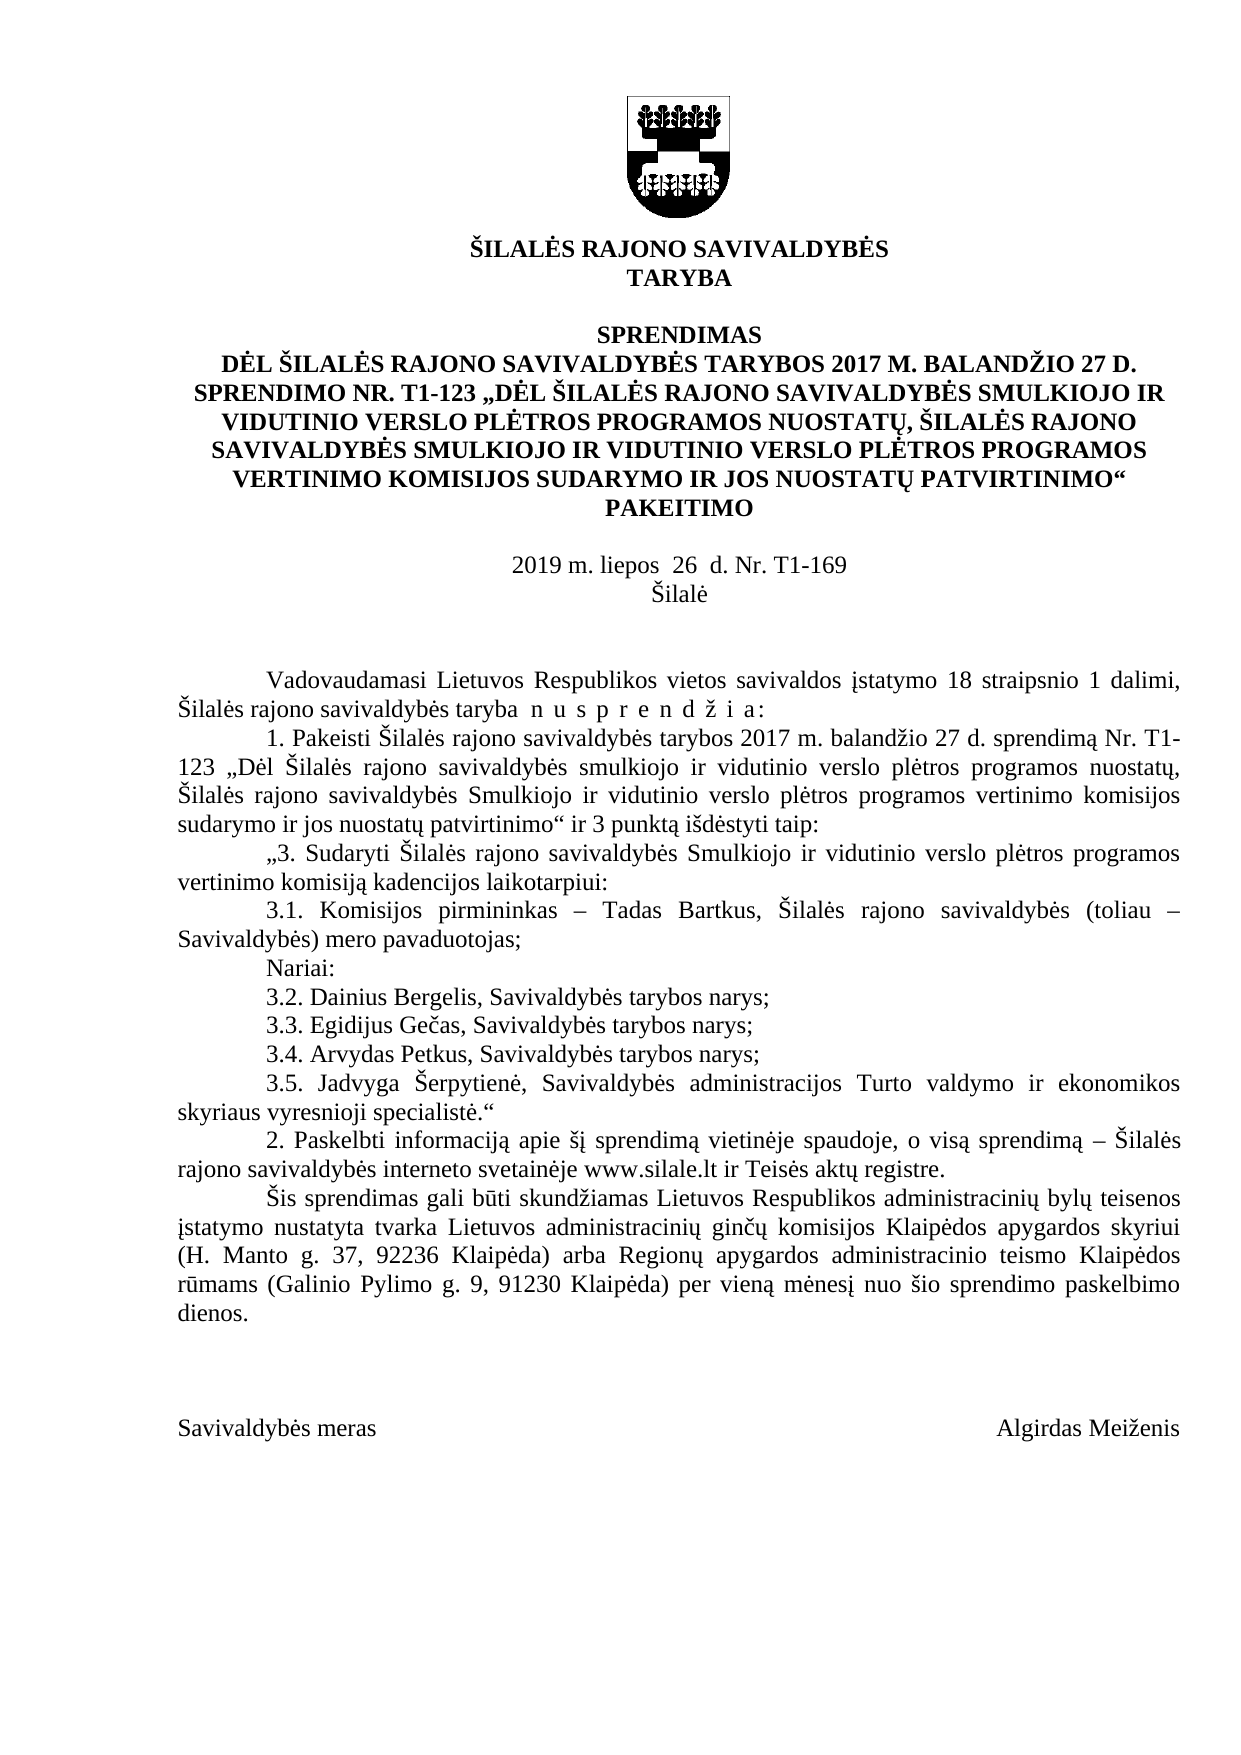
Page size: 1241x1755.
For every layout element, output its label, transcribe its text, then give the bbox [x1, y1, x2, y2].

text Vadovaudamasi Lietuvos Respublikos vietos savivaldos įstatymo 18 straipsnio 1 dalimi, Šilalės rajono savivaldybės taryba n u s p r e n d ž i a: [177, 666, 1181, 723]
text DĖL ŠILALĖS RAJONO SAVIVALDYBĖS TARYBOS 2017 M. BALANDŽIO 27 D. SPRENDIMO NR. T1-123 „DĖL ŠILALĖS RAJONO SAVIVALDYBĖS SMULKIOJO IR VIDUTINIO VERSLO PLĖTROS PROGRAMOS NUOSTATŲ, ŠILALĖS RAJONO SAVIVALDYBĖS SMULKIOJO IR VIDUTINIO VERSLO PLĖTROS PROGRAMOS VERTINIMO KOMISIJOS SUDARYMO IR JOS NUOSTATŲ PATVIRTINIMO“ PAKEITIMO [177, 349, 1181, 522]
text 3.3. Egidijus Gečas, Savivaldybės tarybos narys; [177, 1011, 1181, 1039]
text Šilalė [177, 579, 1181, 608]
text Nariai: [177, 953, 1181, 982]
text „3. Sudaryti Šilalės rajono savivaldybės Smulkiojo ir vidutinio verslo plėtros programos vertinimo komisiją kadencijos laikotarpiui: [177, 838, 1181, 896]
text 2019 m. liepos 26 d. Nr. T1-169 [177, 551, 1181, 579]
text SPRENDIMAS [177, 321, 1181, 349]
text Šis sprendimas gali būti skundžiamas Lietuvos Respublikos administracinių bylų teisenos įstatymo nustatyta tvarka Lietuvos administracinių ginčų komisijos Klaipėdos apygardos skyriui (H. Manto g. 37, 92236 Klaipėda) arba Regionų apygardos administracinio teismo Klaipėdos rūmams (Galinio Pylimo g. 9, 91230 Klaipėda) per vieną mėnesį nuo šio sprendimo paskelbimo dienos. [177, 1183, 1181, 1327]
text 3.4. Arvydas Petkus, Savivaldybės tarybos narys; [177, 1039, 1181, 1068]
text Savivaldybės meras Algirdas Meiženis [177, 1413, 1181, 1442]
text 1. Pakeisti Šilalės rajono savivaldybės tarybos 2017 m. balandžio 27 d. sprendimą Nr. T1-123 „Dėl Šilalės rajono savivaldybės smulkiojo ir vidutinio verslo plėtros programos nuostatų, Šilalės rajono savivaldybės Smulkiojo ir vidutinio verslo plėtros programos vertinimo komisijos sudarymo ir jos nuostatų patvirtinimo“ ir 3 punktą išdėstyti taip: [177, 723, 1181, 838]
text 2. Paskelbti informaciją apie šį sprendimą vietinėje spaudoje, o visą sprendimą – Šilalės rajono savivaldybės interneto svetainėje www.silale.lt ir Teisės aktų registre. [177, 1126, 1181, 1183]
text TARYBA [177, 263, 1181, 292]
text 3.2. Dainius Bergelis, Savivaldybės tarybos narys; [177, 982, 1181, 1011]
text ŠILALĖS RAJONO SAVIVALDYBĖS [177, 234, 1181, 263]
text 3.5. Jadvyga Šerpytienė, Savivaldybės administracijos Turto valdymo ir ekonomikos skyriaus vyresnioji specialistė.“ [177, 1068, 1181, 1126]
text 3.1. Komisijos pirmininkas – Tadas Bartkus, Šilalės rajono savivaldybės (toliau – Savivaldybės) mero pavaduotojas; [177, 896, 1181, 953]
